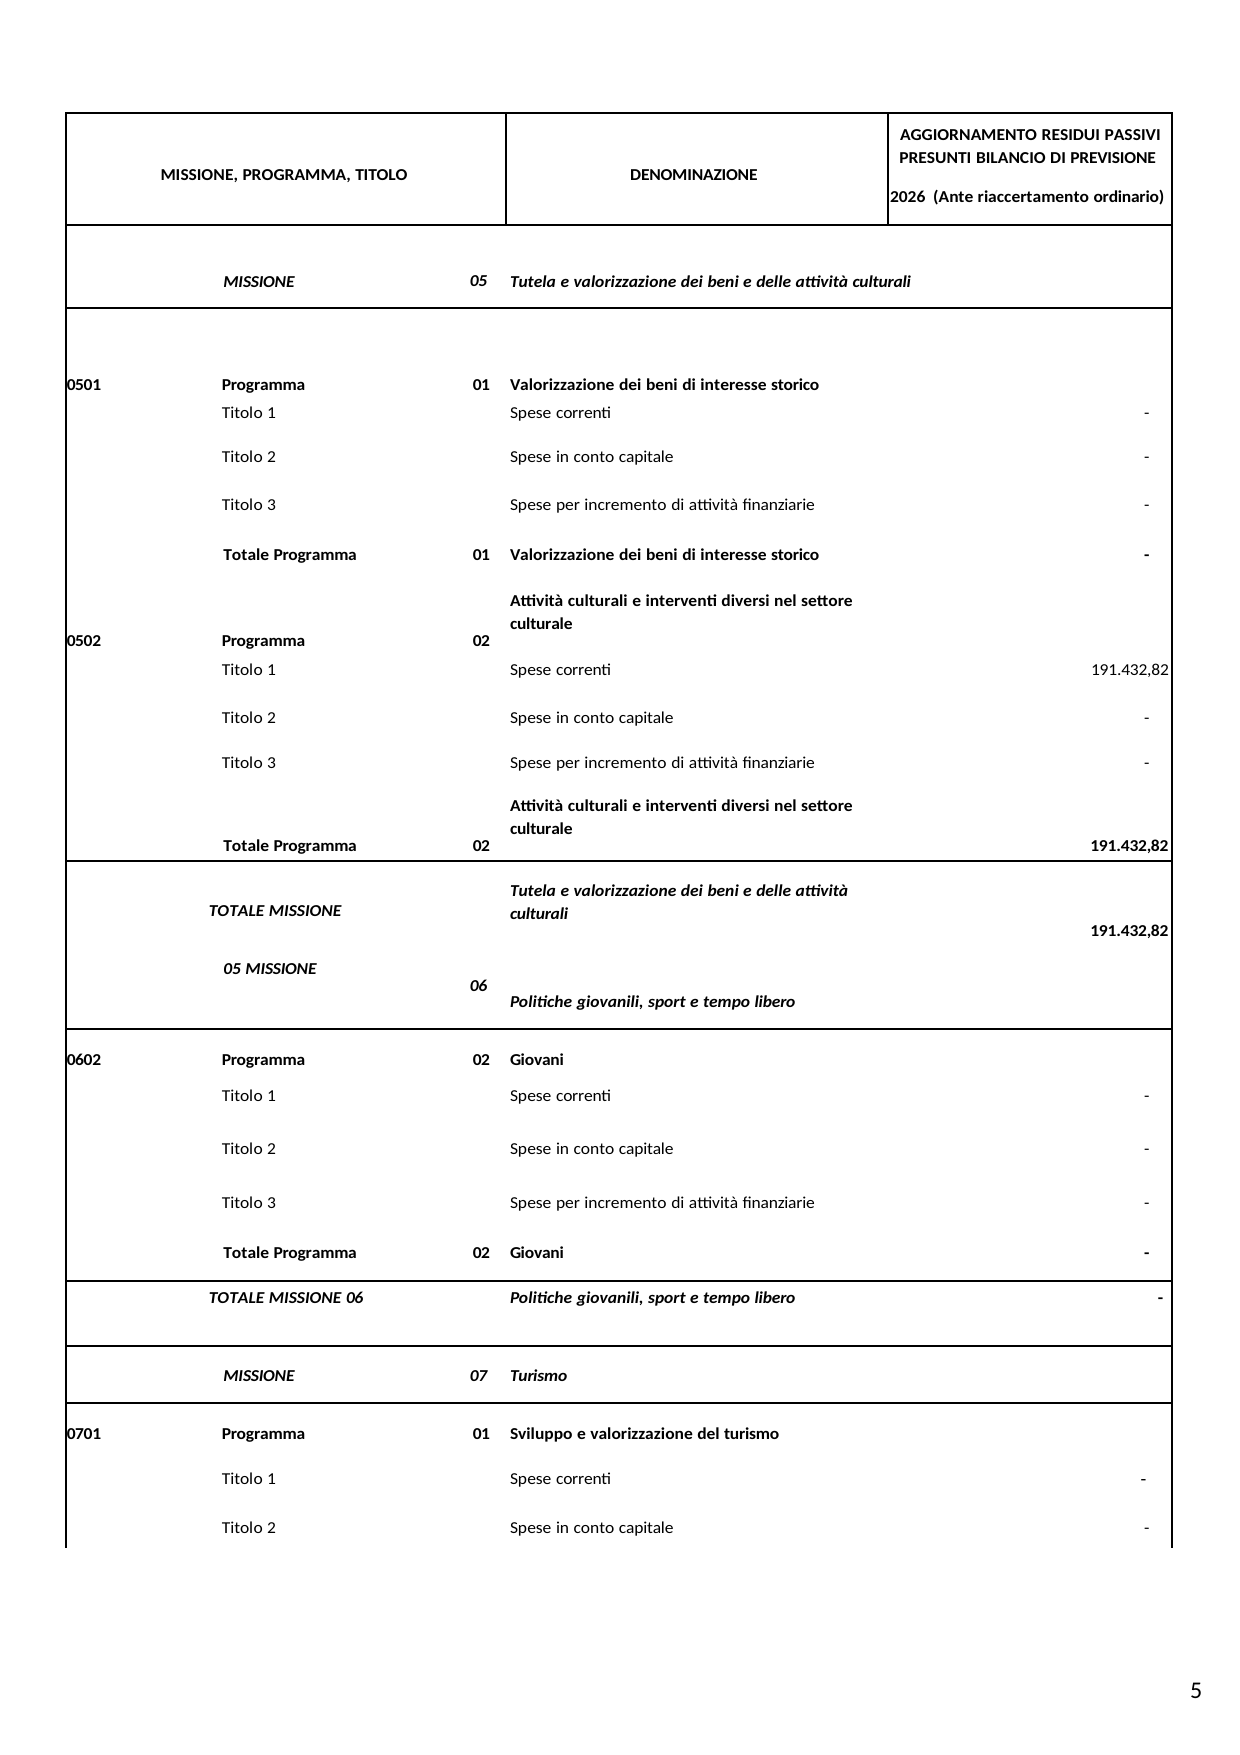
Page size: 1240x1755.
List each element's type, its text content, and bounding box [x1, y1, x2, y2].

table_cell Titolo 2 [156, 439, 416, 484]
table_cell Spese correnti [506, 1086, 997, 1123]
table_cell - [997, 697, 1171, 744]
table_cell 05 [416, 226, 506, 307]
table_cell [997, 1030, 1171, 1086]
table_header MISSIONE, PROGRAMMA, TITOLO [67, 114, 505, 223]
table_cell [67, 531, 156, 581]
table_cell [997, 1404, 1171, 1460]
table_cell Spese correnti [506, 1460, 997, 1507]
table_cell - [997, 439, 1171, 484]
table_cell - [997, 1086, 1171, 1123]
table_cell 0501 [67, 309, 156, 394]
table_cell Spese in conto capitale [506, 1123, 997, 1177]
table_cell Spese per incremento di attività finanziarie [506, 484, 997, 531]
table_cell [416, 395, 506, 439]
table_cell Turismo [506, 1347, 997, 1401]
table_cell 0502 [67, 581, 156, 653]
table_cell [416, 1086, 506, 1123]
table_cell [416, 1177, 506, 1229]
table_cell - [997, 744, 1171, 789]
table_cell - [997, 531, 1171, 581]
table_cell Sviluppo e valorizzazione del turismo [506, 1404, 997, 1460]
table_cell 01 [416, 531, 506, 581]
table_cell 0701 [67, 1404, 156, 1460]
table_cell Politiche giovanili, sport e tempo libero [506, 1282, 997, 1345]
table_cell [67, 1086, 156, 1123]
table_cell Spese correnti [506, 395, 997, 439]
table_cell - [997, 1229, 1171, 1280]
table_cell Spese correnti [506, 654, 997, 697]
table_header AGGIORNAMENTO RESIDUI PASSIVI PRESUNTI BILANCIO DI PREVISIONE 2026 (Ante riaccertamento ordinario) [889, 114, 1171, 223]
table_cell Programma [156, 309, 416, 394]
table_cell [416, 697, 506, 744]
table_cell Titolo 1 [156, 395, 416, 439]
table_cell - [997, 1460, 1171, 1507]
table_cell 02 [416, 581, 506, 653]
table_cell Titolo 2 [156, 697, 416, 744]
table_cell [416, 1460, 506, 1507]
table_cell 01 [416, 1404, 506, 1460]
table_cell [997, 581, 1171, 653]
table_cell [67, 654, 156, 697]
table_cell Spese per incremento di attività finanziarie [506, 1177, 997, 1229]
table_cell Spese per incremento di attività finanziarie [506, 744, 997, 789]
table_cell 01 [416, 309, 506, 394]
table_cell - [997, 484, 1171, 531]
table_cell Totale Programma [156, 789, 416, 859]
table_cell [67, 484, 156, 531]
table_cell [416, 744, 506, 789]
table_cell 0602 [67, 1030, 156, 1086]
table_cell Titolo 3 [156, 1177, 416, 1229]
table_cell [67, 1347, 156, 1401]
table_cell 191.432,82 [997, 862, 1171, 1028]
table_cell [67, 226, 156, 307]
table_cell Attività culturali e interventi diversi nel settore culturale [506, 789, 997, 859]
table_cell [67, 862, 156, 1028]
table_cell Valorizzazione dei beni di interesse storico [506, 531, 997, 581]
table_cell 02 [416, 1030, 506, 1086]
table_cell Giovani [506, 1229, 997, 1280]
table_cell Titolo 3 [156, 744, 416, 789]
table_cell Titolo 1 [156, 1460, 416, 1507]
table_cell [67, 744, 156, 789]
table_cell Titolo 2 [156, 1507, 416, 1548]
table_cell Titolo 2 [156, 1123, 416, 1177]
table_cell MISSIONE [156, 226, 416, 307]
text - [59, 1548, 1175, 1554]
table_cell Spese in conto capitale [506, 439, 997, 484]
table_cell Totale Programma [156, 1229, 416, 1280]
table_cell 02 [416, 1229, 506, 1280]
table_cell Attività culturali e interventi diversi nel settore culturale [506, 581, 997, 653]
table_cell Titolo 1 [156, 1086, 416, 1123]
table_cell - [997, 395, 1171, 439]
table_cell [67, 1123, 156, 1177]
table_cell Programma [156, 1030, 416, 1086]
table_cell [997, 226, 1171, 307]
table_cell Programma [156, 1404, 416, 1460]
table_cell - [997, 1282, 1171, 1345]
table_cell [416, 654, 506, 697]
table_cell [67, 1460, 156, 1507]
table_cell Spese in conto capitale [506, 697, 997, 744]
table_cell Valorizzazione dei beni di interesse storico [506, 309, 997, 394]
table_cell 06 [416, 862, 506, 1028]
table_cell 191.432,82 [997, 789, 1171, 859]
table_cell - [997, 1177, 1171, 1229]
table_cell [416, 1282, 506, 1345]
table_cell Totale Programma [156, 531, 416, 581]
table_cell Titolo 3 [156, 484, 416, 531]
table_cell Spese in conto capitale [506, 1507, 997, 1548]
table_cell [67, 789, 156, 859]
table_cell [67, 1229, 156, 1280]
table_cell TOTALE MISSIONE 05 MISSIONE [156, 862, 416, 1028]
table_cell [416, 1507, 506, 1548]
table_cell 07 [416, 1347, 506, 1401]
table_cell - [997, 1123, 1171, 1177]
table_cell [997, 1347, 1171, 1401]
table_cell [997, 309, 1171, 394]
table_cell Titolo 1 [156, 654, 416, 697]
table_cell MISSIONE [156, 1347, 416, 1401]
table_cell [67, 1177, 156, 1229]
table_cell [416, 484, 506, 531]
table_cell [67, 1507, 156, 1548]
table_cell Programma [156, 581, 416, 653]
table_cell - [997, 1507, 1171, 1548]
table_header DENOMINAZIONE [507, 114, 887, 223]
table_cell [67, 439, 156, 484]
table_cell [67, 697, 156, 744]
table_cell [67, 1282, 156, 1345]
table_cell Tutela e valorizzazione dei beni e delle attività culturali [506, 226, 997, 307]
table_cell [416, 439, 506, 484]
table_cell [416, 1123, 506, 1177]
table_cell 02 [416, 789, 506, 859]
table_cell TOTALE MISSIONE 06 [156, 1282, 416, 1345]
table_cell Giovani [506, 1030, 997, 1086]
table_cell [67, 395, 156, 439]
table_cell 191.432,82 [997, 654, 1171, 697]
table_cell Tutela e valorizzazione dei beni e delle attività culturali Politiche giovanili, sport e tempo libero [506, 862, 997, 1028]
